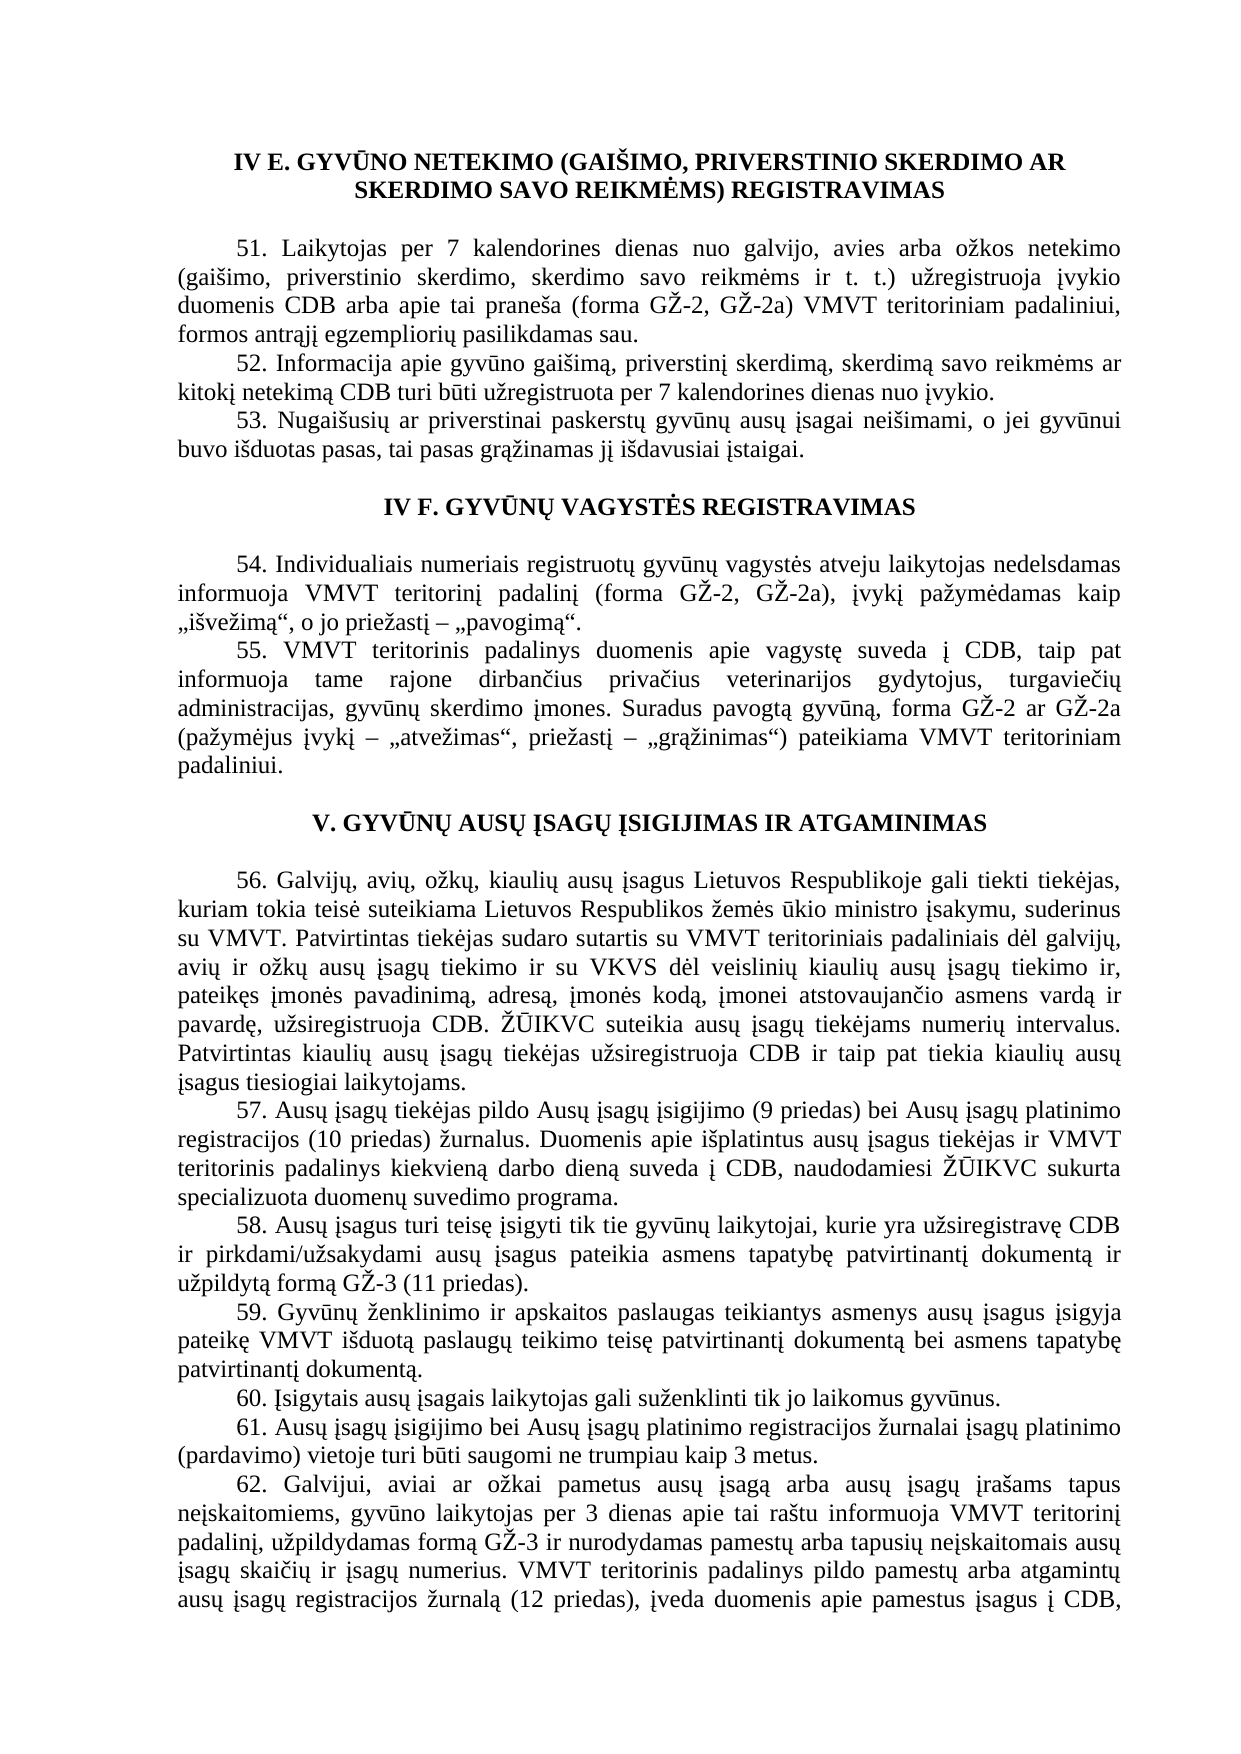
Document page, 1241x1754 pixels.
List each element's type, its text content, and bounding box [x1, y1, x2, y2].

text 53. Nugaišusių ar priverstinai paskerstų gyvūnų ausų įsagai neišimami, o jei gyvūnui buvo išduotas pasas, tai pasas grąžinamas jį išdavusiai įstaigai. [177, 406, 1122, 463]
text 52. Informacija apie gyvūno gaišimą, priverstinį skerdimą, skerdimą savo reikmėms ar kitokį netekimą CDB turi būti užregistruota per 7 kalendorines dienas nuo įvykio. [177, 348, 1122, 406]
text IV E. Gyvūno NETEKIMO (GAIŠIMO, priverstinio skerdimo ar skerdimo savo reikmėms) registravimas [177, 147, 1122, 204]
text 57. Ausų įsagų tiekėjas pildo Ausų įsagų įsigijimo (9 priedas) bei Ausų įsagų platinimo registracijos (10 priedas) žurnalus. Duomenis apie išplatintus ausų įsagus tiekėjas ir VMVT teritorinis padalinys kiekvieną darbo dieną suveda į CDB, naudodamiesi ŽŪIKVC sukurta specializuota duomenų suvedimo programa. [177, 1096, 1122, 1211]
text 60. Įsigytais ausų įsagais laikytojas gali suženklinti tik jo laikomus gyvūnus. [177, 1383, 1122, 1412]
text 55. VMVT teritorinis padalinys duomenis apie vagystę suveda į CDB, taip pat informuoja tame rajone dirbančius privačius veterinarijos gydytojus, turgaviečių administracijas, gyvūnų skerdimo įmones. Suradus pavogtą gyvūną, forma GŽ-2 ar GŽ-2a (pažymėjus įvykį – „atvežimas“, priežastį – „grąžinimas“) pateikiama VMVT teritoriniam padaliniui. [177, 636, 1122, 779]
text 51. Laikytojas per 7 kalendorines dienas nuo galvijo, avies arba ožkos netekimo (gaišimo, priverstinio skerdimo, skerdimo savo reikmėms ir t. t.) užregistruoja įvykio duomenis CDB arba apie tai praneša (forma GŽ-2, GŽ-2a) VMVT teritoriniam padaliniui, formos antrąjį egzempliorių pasilikdamas sau. [177, 233, 1122, 348]
text 58. Ausų įsagus turi teisę įsigyti tik tie gyvūnų laikytojai, kurie yra užsiregistravę CDB ir pirkdami/užsakydami ausų įsagus pateikia asmens tapatybę patvirtinantį dokumentą ir užpildytą formą GŽ-3 (11 priedas). [177, 1211, 1122, 1297]
text Iv F. gyvūnų vagystės registravimas [177, 492, 1122, 521]
text 54. Individualiais numeriais registruotų gyvūnų vagystės atveju laikytojas nedelsdamas informuoja VMVT teritorinį padalinį (forma GŽ-2, GŽ-2a), įvykį pažymėdamas kaip „išvežimą“, o jo priežastį – „pavogimą“. [177, 549, 1122, 636]
text 61. Ausų įsagų įsigijimo bei Ausų įsagų platinimo registracijos žurnalai įsagų platinimo (pardavimo) vietoje turi būti saugomi ne trumpiau kaip 3 metus. [177, 1412, 1122, 1469]
text 59. Gyvūnų ženklinimo ir apskaitos paslaugas teikiantys asmenys ausų įsagus įsigyja pateikę VMVT išduotą paslaugų teikimo teisę patvirtinantį dokumentą bei asmens tapatybę patvirtinantį dokumentą. [177, 1297, 1122, 1383]
text 56. Galvijų, avių, ožkų, kiaulių ausų įsagus Lietuvos Respublikoje gali tiekti tiekėjas, kuriam tokia teisė suteikiama Lietuvos Respublikos žemės ūkio ministro įsakymu, suderinus su VMVT. Patvirtintas tiekėjas sudaro sutartis su VMVT teritoriniais padaliniais dėl galvijų, avių ir ožkų ausų įsagų tiekimo ir su VKVS dėl veislinių kiaulių ausų įsagų tiekimo ir, pateikęs įmonės pavadinimą, adresą, įmonės kodą, įmonei atstovaujančio asmens vardą ir pavardę, užsiregistruoja CDB. ŽŪIKVC suteikia ausų įsagų tiekėjams numerių intervalus. Patvirtintas kiaulių ausų įsagų tiekėjas užsiregistruoja CDB ir taip pat tiekia kiaulių ausų įsagus tiesiogiai laikytojams. [177, 866, 1122, 1096]
text V. Gyvūnų AUSŲ ĮSAGŲ įsigijimas ir atgaminimas [177, 808, 1122, 837]
text 62. Galvijui, aviai ar ožkai pametus ausų įsagą arba ausų įsagų įrašams tapus neįskaitomiems, gyvūno laikytojas per 3 dienas apie tai raštu informuoja VMVT teritorinį padalinį, užpildydamas formą GŽ-3 ir nurodydamas pamestų arba tapusių neįskaitomais ausų įsagų skaičių ir įsagų numerius. VMVT teritorinis padalinys pildo pamestų arba atgamintų ausų įsagų registracijos žurnalą (12 priedas), įveda duomenis apie pamestus įsagus į CDB, [177, 1469, 1122, 1613]
